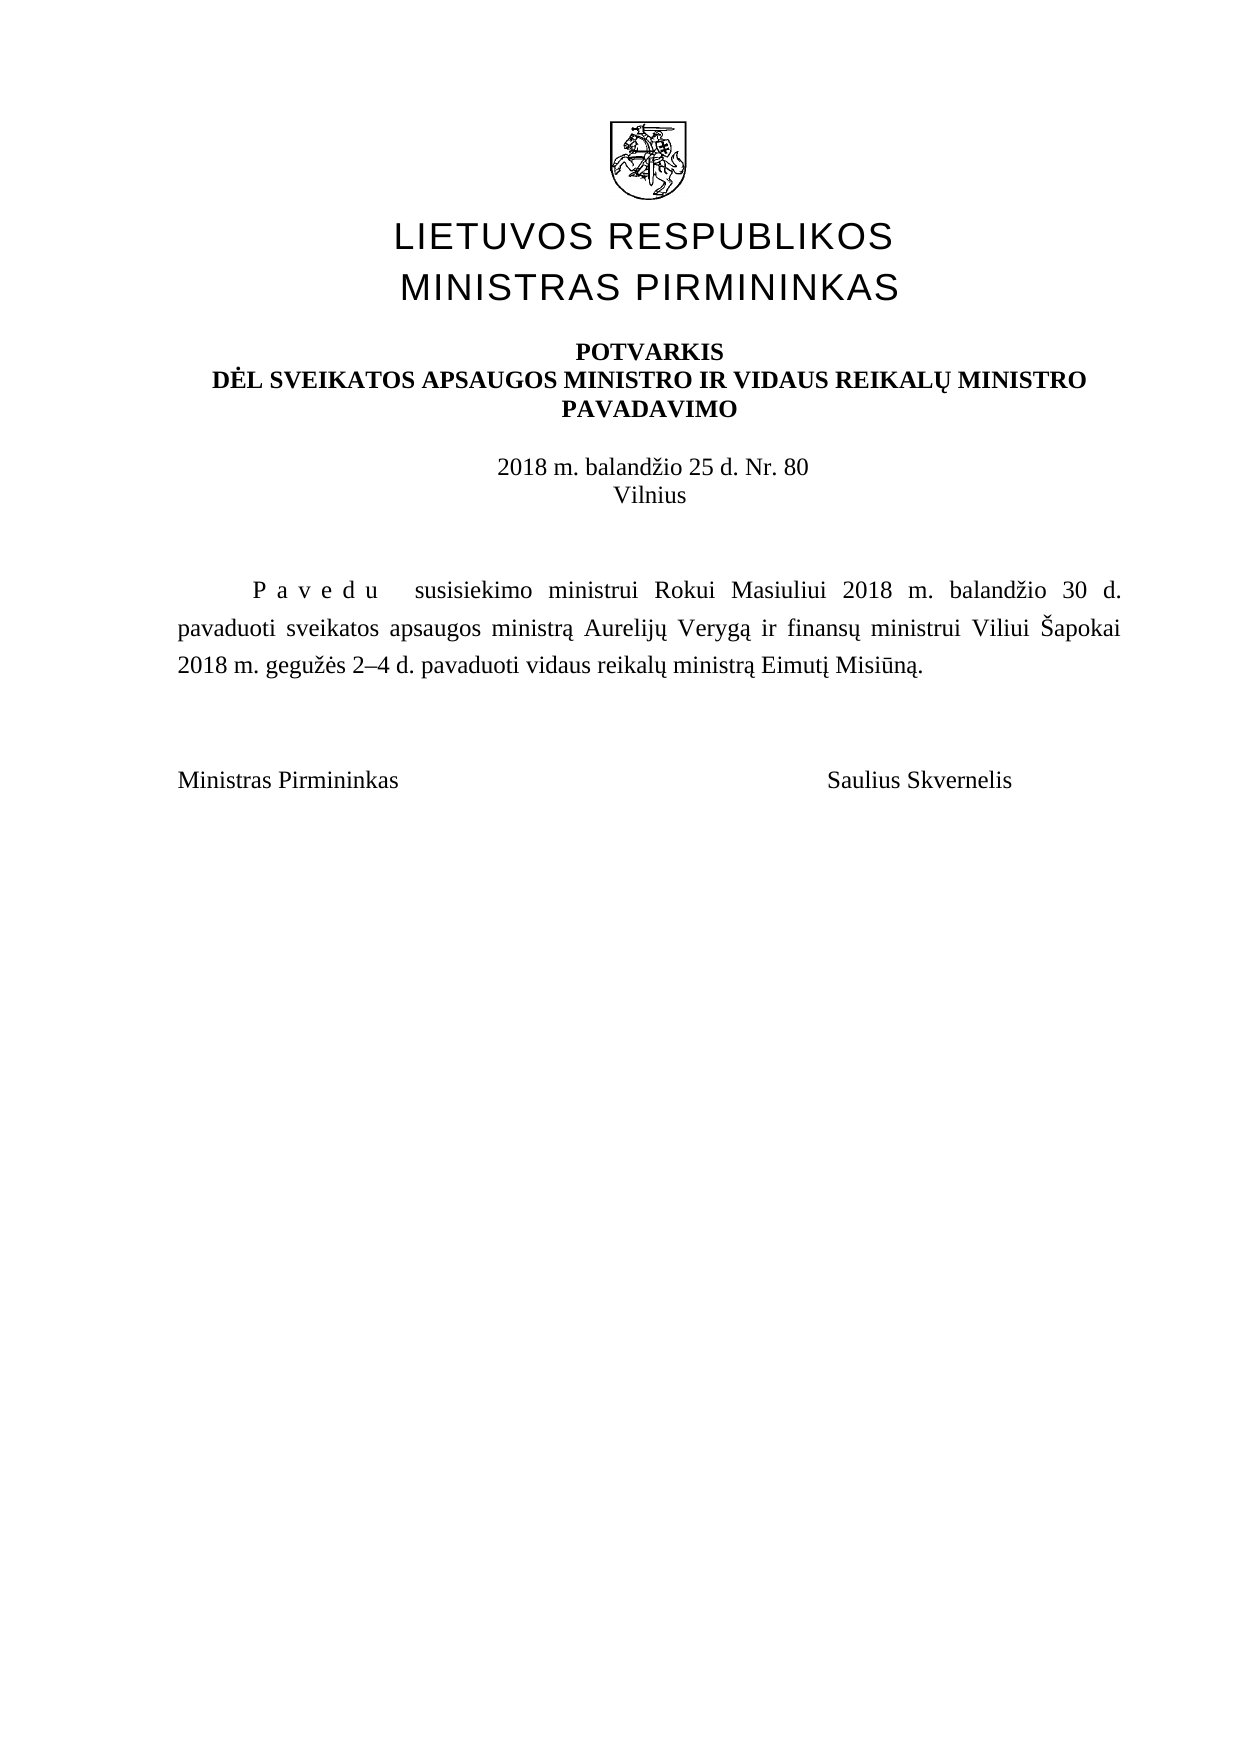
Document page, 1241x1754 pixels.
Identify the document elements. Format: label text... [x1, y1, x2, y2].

text MINISTRAS PIRMININKAS [177, 265, 1122, 308]
text 2018 m. balandžio 25 d. Nr. 80 [177, 452, 1122, 481]
text POTVARKIS [177, 337, 1122, 366]
text DĖL SVEIKATOS APSAUGOS MINISTRO IR VIDAUS REIKALŲ MINISTRO PAVADAVIMO [177, 366, 1122, 423]
text Ministras Pirmininkas Saulius Skvernelis [177, 766, 1122, 794]
text LIETUVOS RESPUBLIKOS [177, 214, 1122, 258]
text Vilnius [177, 481, 1122, 509]
text Pavedu susisiekimo ministrui Rokui Masiuliui 2018 m. balandžio 30 d. pavaduoti sveikatos apsaugos ministrą Aurelijų Verygą ir finansų ministrui Viliui Šapokai 2018 m. gegužės 2–4 d. pavaduoti vidaus reikalų ministrą Eimutį Misiūną. [177, 567, 1122, 679]
